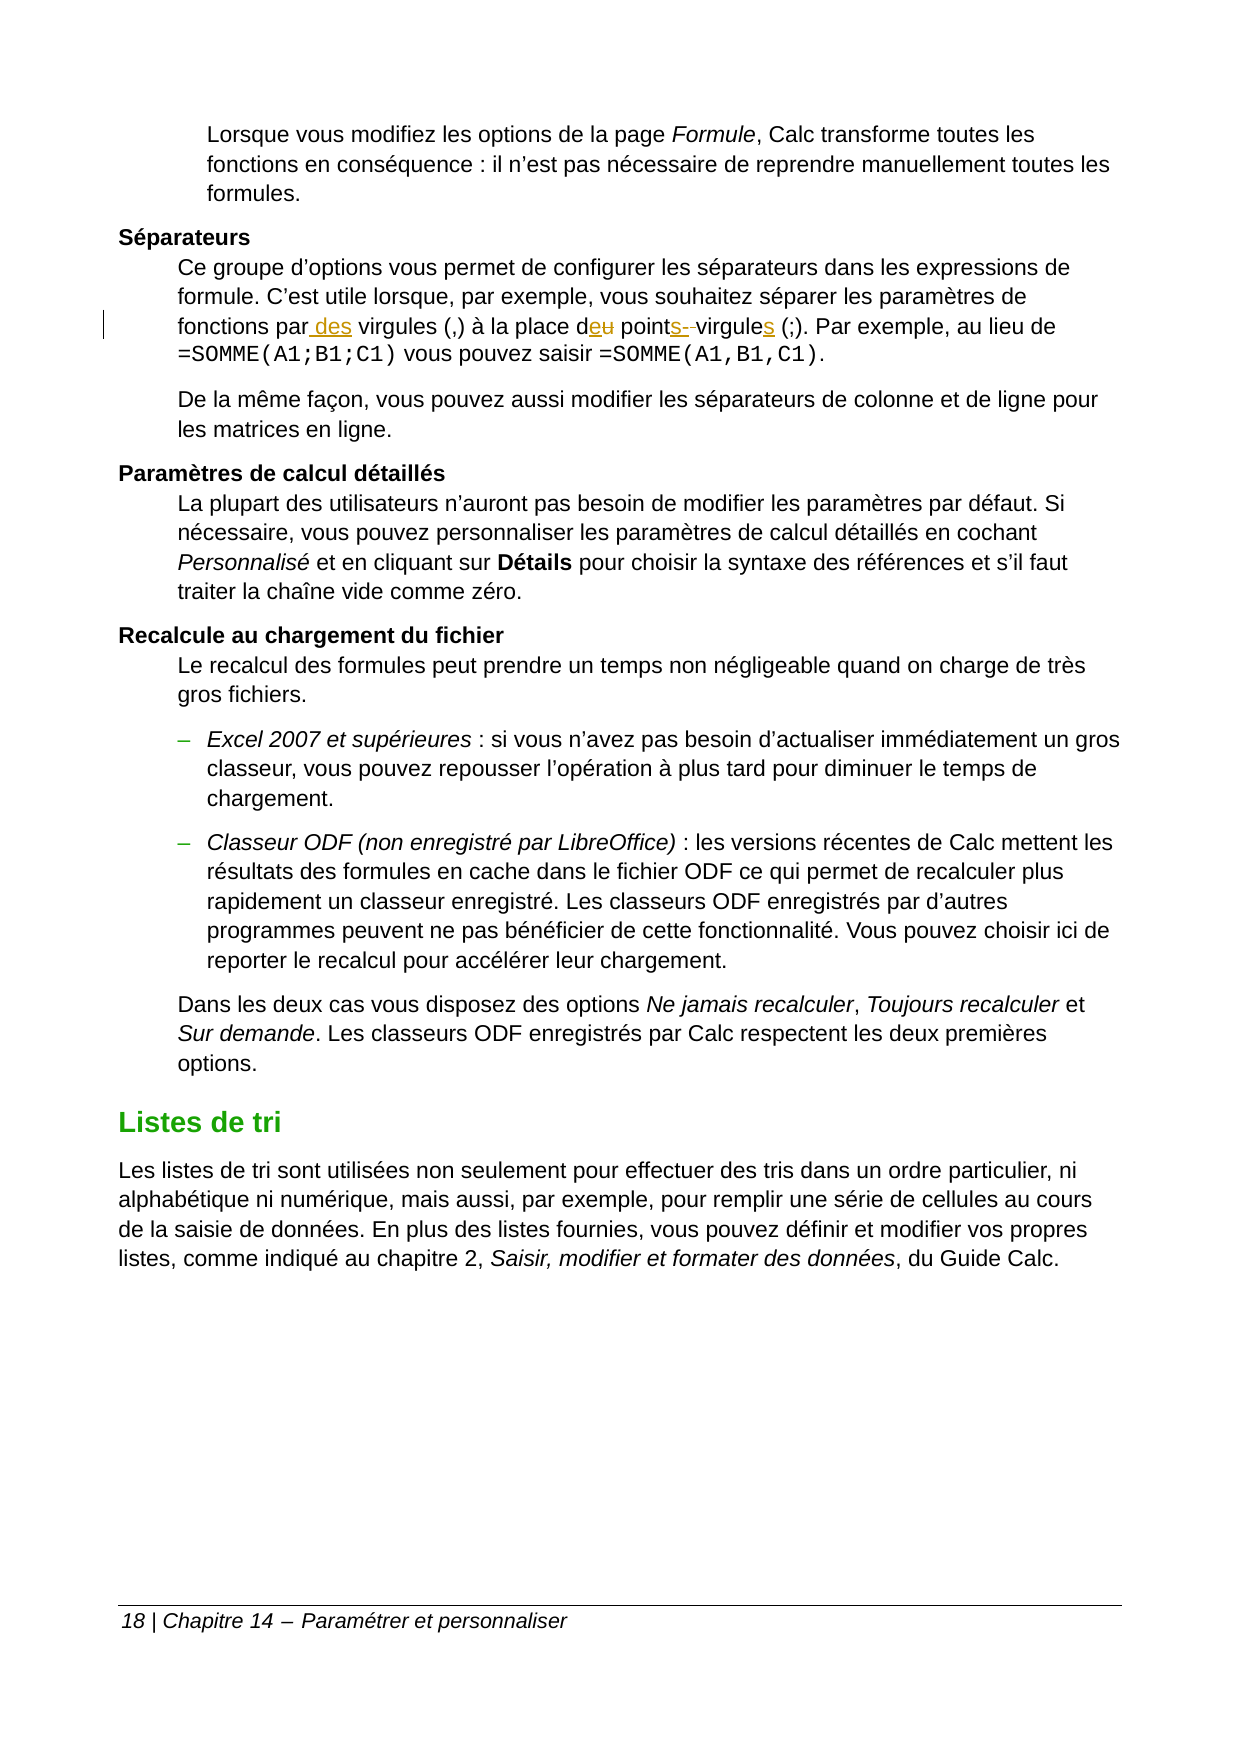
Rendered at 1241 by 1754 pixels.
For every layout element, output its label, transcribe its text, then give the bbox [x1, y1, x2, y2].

list Le recalcul des formules peut prendre un temps non négligeable quand on charge de très gros fichiers. [177, 649, 1122, 708]
subtitle Paramètres de calcul détaillés [118, 457, 1122, 487]
subtitle Recalcule au chargement du fichier [118, 619, 1122, 649]
list Lorsque vous modifiez les options de la page Formule, Calc transforme toutes les fonctions en conséquence : il n’est pas nécessaire de reprendre manuellement toutes les formules. [177, 118, 1122, 207]
text Les listes de tri sont utilisées non seulement pour effectuer des tris dans un ordre particulier, ni alphabétique ni numérique, mais aussi, par exemple, pour remplir une série de cellules au cours de la saisie de données. En plus des listes fournies, vous pouvez définir et modifier vos propres listes, comme indiqué au chapitre 2, Saisir, modifier et formater des données, du Guide Calc. [118, 1153, 1122, 1271]
list Dans les deux cas vous disposez des options Ne jamais recalculer, Toujours recalculer et Sur demande. Les classeurs ODF enregistrés par Calc respectent les deux premières options. [177, 987, 1122, 1076]
list De la même façon, vous pouvez aussi modifier les séparateurs de colonne et de ligne pour les matrices en ligne. [177, 383, 1122, 442]
subtitle Listes de tri [118, 1105, 1122, 1139]
list Ce groupe d’options vous permet de configurer les séparateurs dans les expressions de formule. C’est utile lorsque, par exemple, vous souhaitez séparer les paramètres de fonctions par des virgules (,) à la place de points-virgules (;). Par exemple, au lieu de =SOMME(A1;B1;C1) vous pouvez saisir =SOMME(A1,B1,C1). [177, 251, 1122, 368]
list Classeur ODF (non enregistré par LibreOffice) : les versions récentes de Calc mettent les résultats des formules en cache dans le fichier ODF ce qui permet de recalculer plus rapidement un classeur enregistré. Les classeurs ODF enregistrés par d’autres programmes peuvent ne pas bénéficier de cette fonctionnalité. Vous pouvez choisir ici de reporter le recalcul pour accélérer leur chargement. [177, 826, 1122, 973]
list Excel 2007 et supérieures : si vous n’avez pas besoin d’actualiser immédiatement un gros classeur, vous pouvez repousser l’opération à plus tard pour diminuer le temps de chargement. [177, 722, 1122, 811]
list La plupart des utilisateurs n’auront pas besoin de modifier les paramètres par défaut. Si nécessaire, vous pouvez personnaliser les paramètres de calcul détaillés en cochant Personnalisé et en cliquant sur Détails pour choisir la syntaxe des références et s’il faut traiter la chaîne vide comme zéro. [177, 487, 1122, 604]
subtitle Séparateurs [118, 221, 1122, 251]
